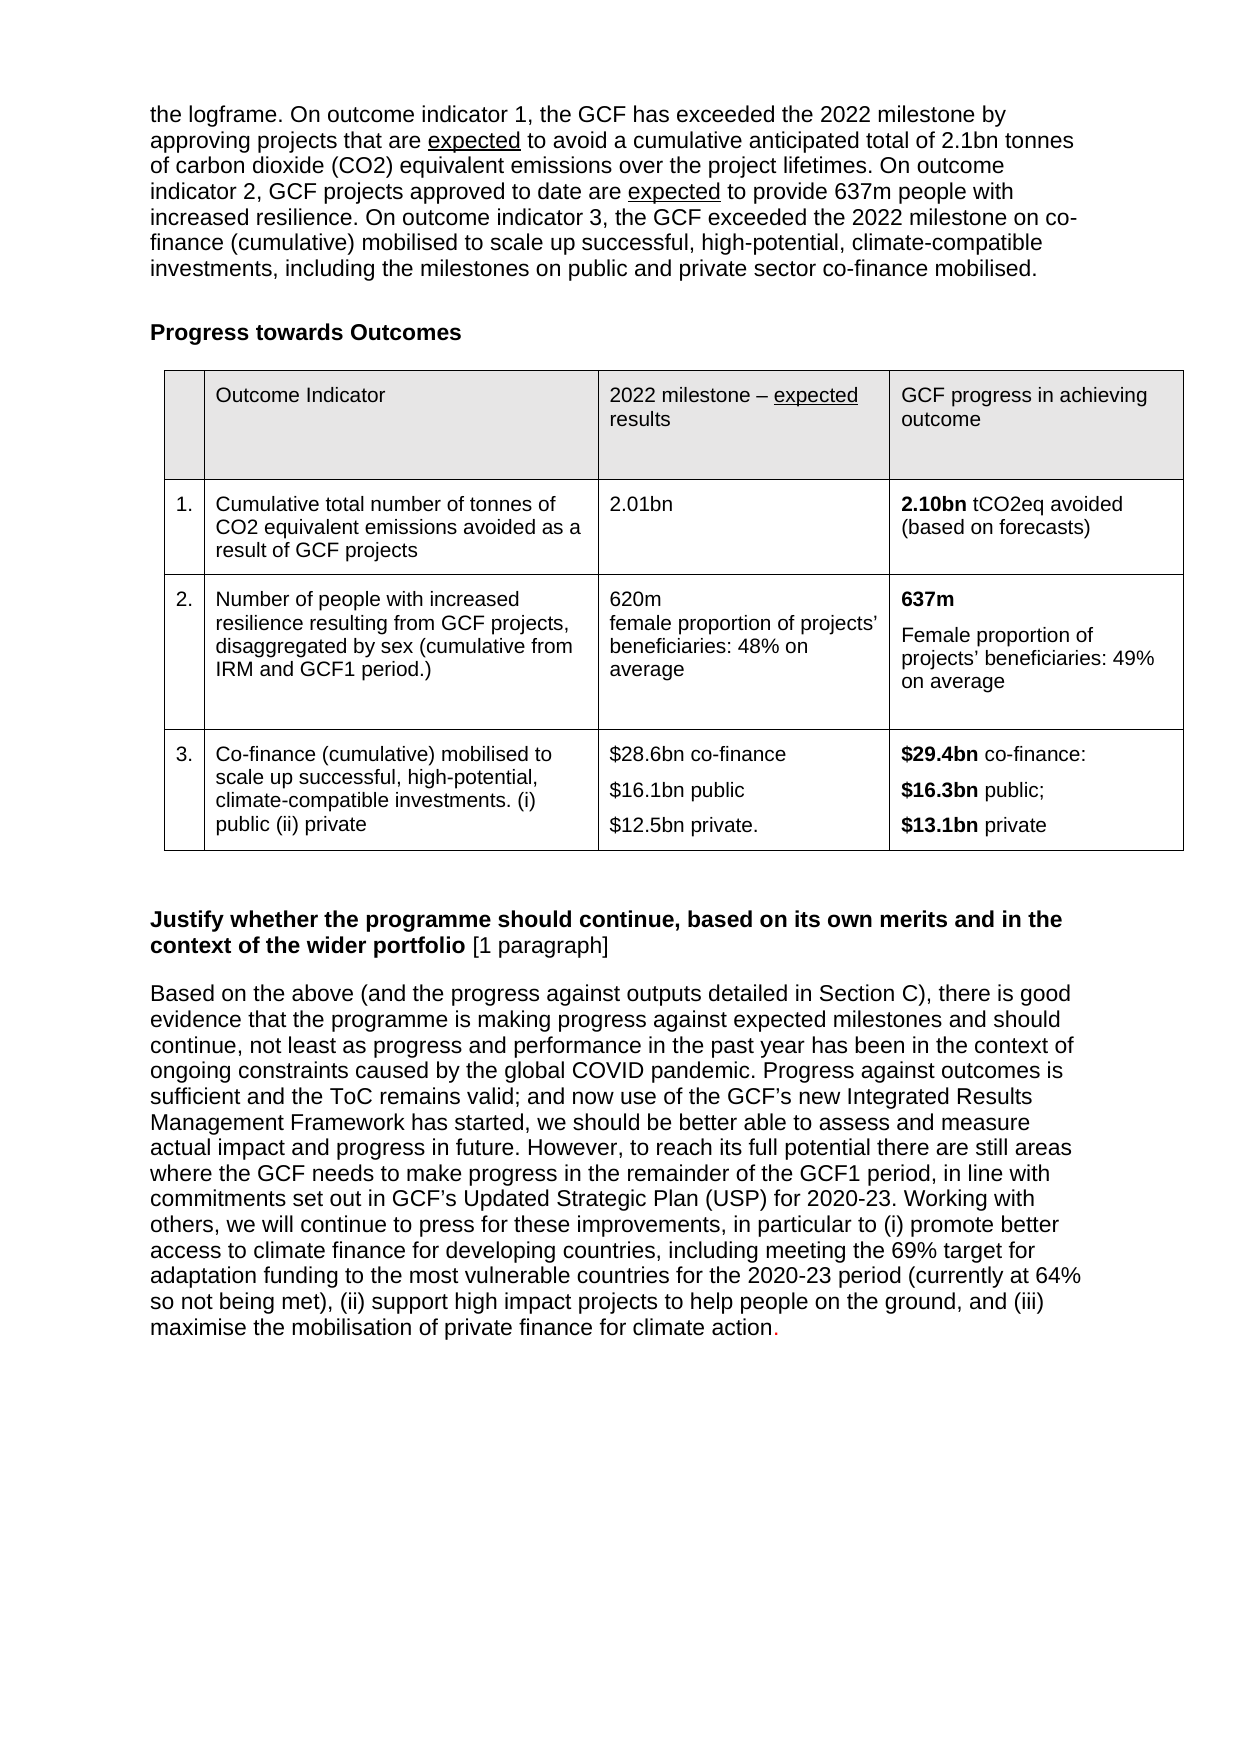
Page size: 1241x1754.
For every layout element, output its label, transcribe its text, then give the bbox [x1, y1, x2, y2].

text Based on the above (and the progress against outputs detailed in Section C), there is good evidence that the programme is making progress against expected milestones and should continue, not least as progress and performance in the past year has been in the context of ongoing constraints caused by the global COVID pandemic. Progress against outcomes is sufficient and the ToC remains valid; and now use of the GCF’s new Integrated Results Management Framework has started, we should be better able to assess and measure actual impact and progress in future. However, to reach its full potential there are still areas where the GCF needs to make progress in the remainder of the GCF1 period, in line with commitments set out in GCF’s Updated Strategic Plan (USP) for 2020-23. Working with others, we will continue to press for these improvements, in particular to (i) promote better access to climate finance for developing countries, including meeting the 69% target for adaptation funding to the most vulnerable countries for the 2020-23 period (currently at 64% so not being met), (ii) support high impact projects to help people on the ground, and (iii) maximise the mobilisation of private finance for climate action. [150, 981, 1090, 1340]
table_cell 1. [165, 480, 204, 574]
text Justify whether the programme should continue, based on its own merits and in the context of the wider portfolio [1 paragraph] [150, 907, 1090, 958]
table_cell Number of people with increased resilience resulting from GCF projects, disaggregated by sex (cumulative from IRM and GCF1 period.) [205, 575, 598, 729]
table_cell 2.01bn [599, 480, 889, 574]
table_header GCF progress in achieving outcome [890, 371, 1183, 479]
table_header [165, 371, 204, 479]
table_cell 2. [165, 575, 204, 729]
table_cell $28.6bn co-finance $16.1bn public $12.5bn private. [599, 730, 889, 850]
text Progress towards Outcomes [150, 319, 1090, 345]
table_header Outcome Indicator [205, 371, 598, 479]
text the logframe. On outcome indicator 1, the GCF has exceeded the 2022 milestone by approving projects that are expected to avoid a cumulative anticipated total of 2.1bn tonnes of carbon dioxide (CO2) equivalent emissions over the project lifetimes. On outcome indicator 2, GCF projects approved to date are expected to provide 637m people with increased resilience. On outcome indicator 3, the GCF exceeded the 2022 milestone on co-finance (cumulative) mobilised to scale up successful, high-potential, climate-compatible investments, including the milestones on public and private sector co-finance mobilised. [150, 102, 1090, 281]
table_cell $29.4bn co-finance: $16.3bn public; $13.1bn private [890, 730, 1183, 850]
table_header 2022 milestone – expected results [599, 371, 889, 479]
table_cell 637m Female proportion of projects’ beneficiaries: 49% on average [890, 575, 1183, 729]
table_cell Co-finance (cumulative) mobilised to scale up successful, high-potential, climate-compatible investments. (i) public (ii) private [205, 730, 598, 850]
table_cell 3. [165, 730, 204, 850]
table_cell Cumulative total number of tonnes of CO2 equivalent emissions avoided as a result of GCF projects [205, 480, 598, 574]
table_cell 620m female proportion of projects’ beneficiaries: 48% on average [599, 575, 889, 729]
table_cell 2.10bn tCO2eq avoided (based on forecasts) [890, 480, 1183, 574]
